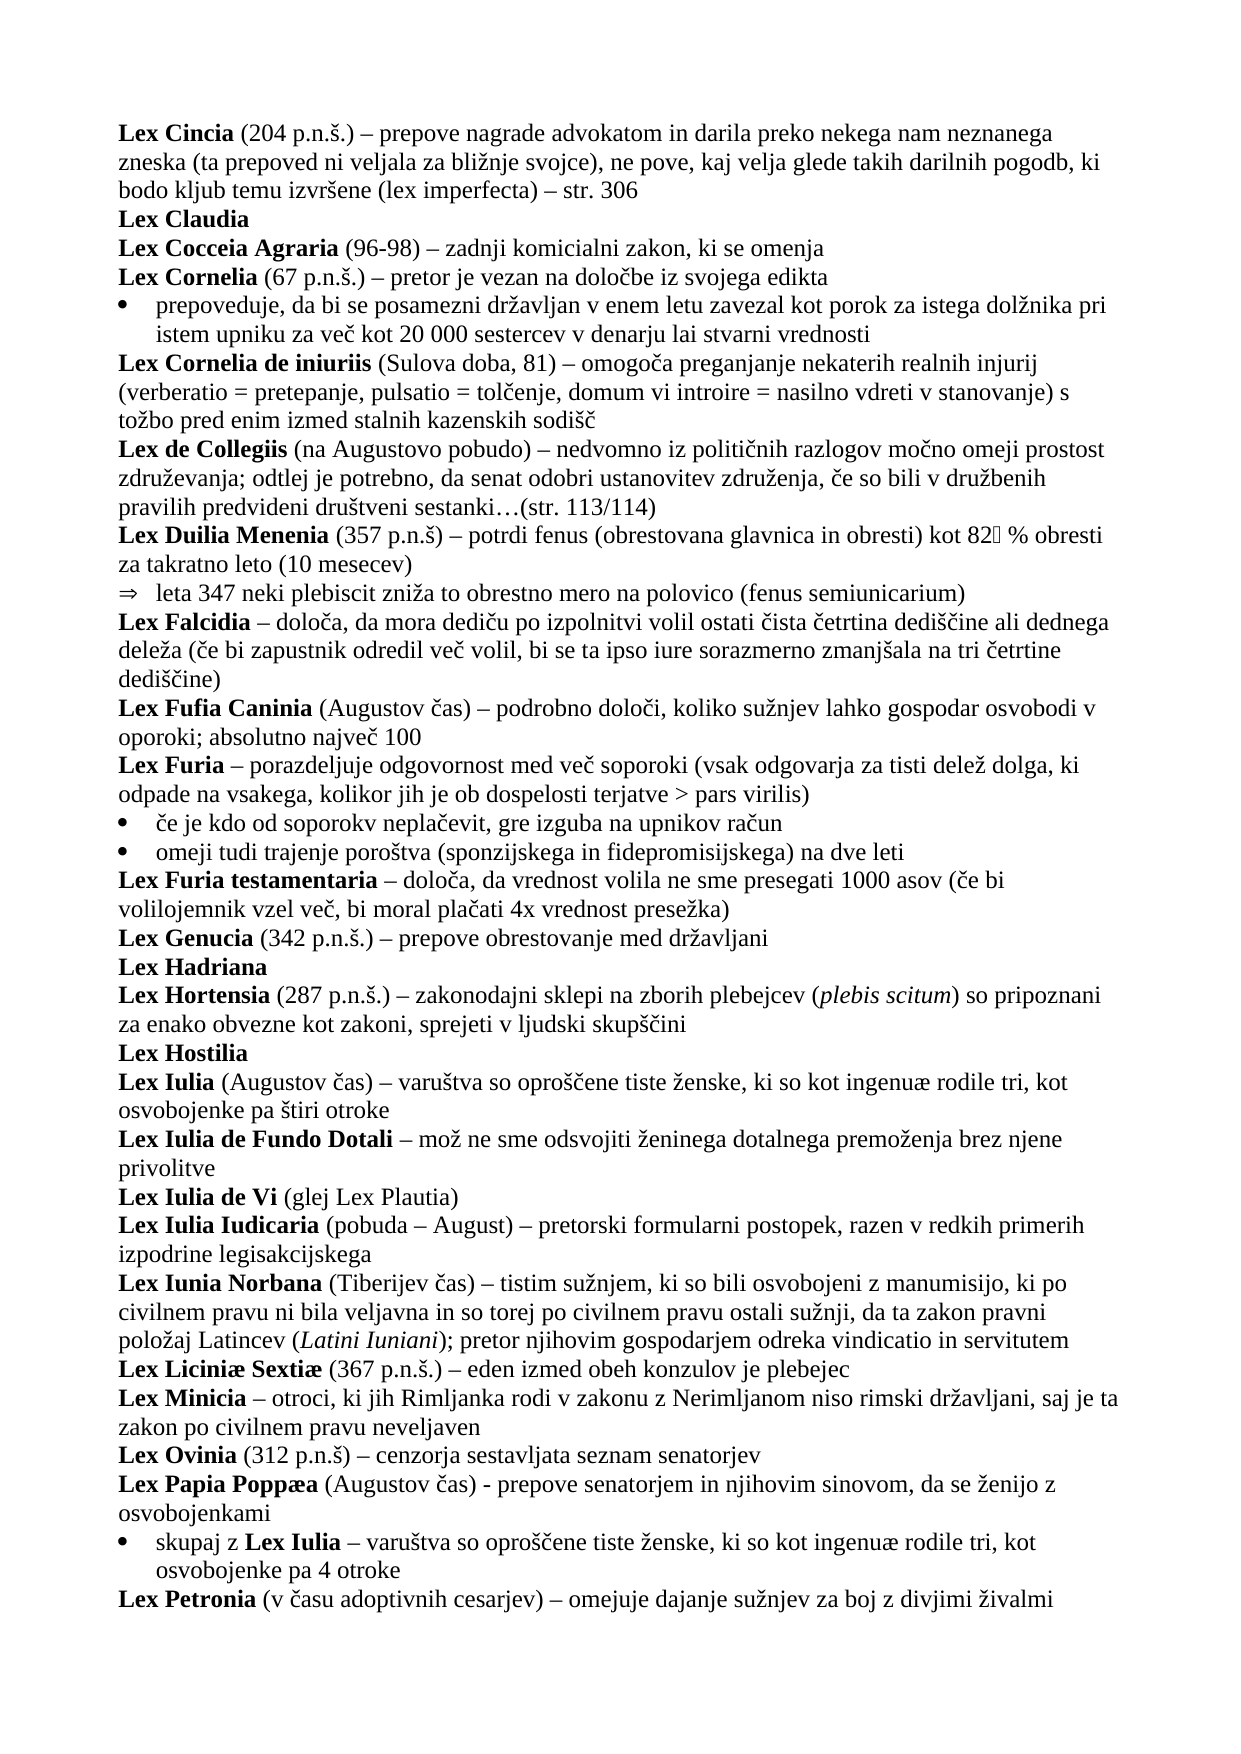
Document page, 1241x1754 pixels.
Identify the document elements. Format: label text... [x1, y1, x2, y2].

text Lex Falcidia – določa, da mora dediču po izpolnitvi volil ostati čista četrtina dediščine ali dednega deleža (če bi zapustnik odredil več volil, bi se ta ipso iure sorazmerno zmanjšala na tri četrtine dediščine) [118, 607, 1122, 693]
text Lex Minicia – otroci, ki jih Rimljanka rodi v zakonu z Nerimljanom niso rimski državljani, saj je ta zakon po civilnem pravu neveljaven [118, 1383, 1122, 1441]
list prepoveduje, da bi se posamezni državljan v enem letu zavezal kot porok za istega dolžnika pri istem upniku za več kot 20 000 sestercev v denarju lai stvarni vrednosti [118, 291, 1122, 348]
text Lex Duilia Menenia (357 p.n.š) – potrdi fenus (obrestovana glavnica in obresti) kot 8 % obresti za takratno leto (10 mesecev) [118, 521, 1122, 578]
text Lex Iulia de Fundo Dotali – mož ne sme odsvojiti ženinega dotalnega premoženja brez njene privolitve [118, 1124, 1122, 1182]
text Lex Fufia Caninia (Augustov čas) – podrobno določi, koliko sužnjev lahko gospodar osvobodi v oporoki; absolutno največ 100 [118, 693, 1122, 751]
list omeji tudi trajenje poroštva (sponzijskega in fidepromisijskega) na dve leti [118, 837, 1122, 866]
text Lex Hortensia (287 p.n.š.) – zakonodajni sklepi na zborih plebejcev (plebis scitum) so pripoznani za enako obvezne kot zakoni, sprejeti v ljudski skupščini [118, 981, 1122, 1038]
text Lex Hadriana [118, 952, 1122, 981]
text Lex Hostilia [118, 1038, 1122, 1067]
text Lex Cornelia (67 p.n.š.) – pretor je vezan na določbe iz svojega edikta [118, 262, 1122, 291]
text Lex Liciniæ Sextiæ (367 p.n.š.) – eden izmed obeh konzulov je plebejec [118, 1354, 1122, 1383]
text Lex Papia Poppæa (Augustov čas) - prepove senatorjem in njihovim sinovom, da se ženijo z osvobojenkami [118, 1469, 1122, 1527]
text Lex Cocceia Agraria (96-98) – zadnji komicialni zakon, ki se omenja [118, 233, 1122, 262]
text Lex de Collegiis (na Augustovo pobudo) – nedvomno iz političnih razlogov močno omeji prostost združevanja; odtlej je potrebno, da senat odobri ustanovitev združenja, če so bili v družbenih pravilih predvideni društveni sestanki…(str. 113/114) [118, 434, 1122, 521]
list leta 347 neki plebiscit zniža to obrestno mero na polovico (fenus semiunicarium) [118, 578, 1122, 607]
list če je kdo od soporokv neplačevit, gre izguba na upnikov račun [118, 808, 1122, 837]
list skupaj z Lex Iulia – varuštva so oproščene tiste ženske, ki so kot ingenuæ rodile tri, kot osvobojenke pa 4 otroke [118, 1527, 1122, 1584]
text Lex Iulia de Vi (glej Lex Plautia) [118, 1182, 1122, 1211]
text Lex Iulia Iudicaria (pobuda – August) – pretorski formularni postopek, razen v redkih primerih izpodrine legisakcijskega [118, 1211, 1122, 1268]
text Lex Petronia (v času adoptivnih cesarjev) – omejuje dajanje sužnjev za boj z divjimi živalmi [118, 1584, 1122, 1613]
text Lex Cornelia de iniuriis (Sulova doba, 81) – omogoča preganjanje nekaterih realnih injurij (verberatio = pretepanje, pulsatio = tolčenje, domum vi introire = nasilno vdreti v stanovanje) s tožbo pred enim izmed stalnih kazenskih sodišč [118, 348, 1122, 434]
text Lex Claudia [118, 204, 1122, 233]
text Lex Furia testamentaria – določa, da vrednost volila ne sme presegati 1000 asov (če bi volilojemnik vzel več, bi moral plačati 4x vrednost presežka) [118, 866, 1122, 923]
text Lex Ovinia (312 p.n.š) – cenzorja sestavljata seznam senatorjev [118, 1441, 1122, 1469]
text Lex Iunia Norbana (Tiberijev čas) – tistim sužnjem, ki so bili osvobojeni z manumisijo, ki po civilnem pravu ni bila veljavna in so torej po civilnem pravu ostali sužnji, da ta zakon pravni položaj Latincev (Latini Iuniani); pretor njihovim gospodarjem odreka vindicatio in servitutem [118, 1268, 1122, 1354]
text Lex Iulia (Augustov čas) – varuštva so oproščene tiste ženske, ki so kot ingenuæ rodile tri, kot osvobojenke pa štiri otroke [118, 1067, 1122, 1124]
text Lex Furia – porazdeljuje odgovornost med več soporoki (vsak odgovarja za tisti delež dolga, ki odpade na vsakega, kolikor jih je ob dospelosti terjatve > pars virilis) [118, 751, 1122, 808]
text Lex Genucia (342 p.n.š.) – prepove obrestovanje med državljani [118, 923, 1122, 952]
text Lex Cincia (204 p.n.š.) – prepove nagrade advokatom in darila preko nekega nam neznanega zneska (ta prepoved ni veljala za bližnje svojce), ne pove, kaj velja glede takih darilnih pogodb, ki bodo kljub temu izvršene (lex imperfecta) – str. 306 [118, 118, 1122, 204]
